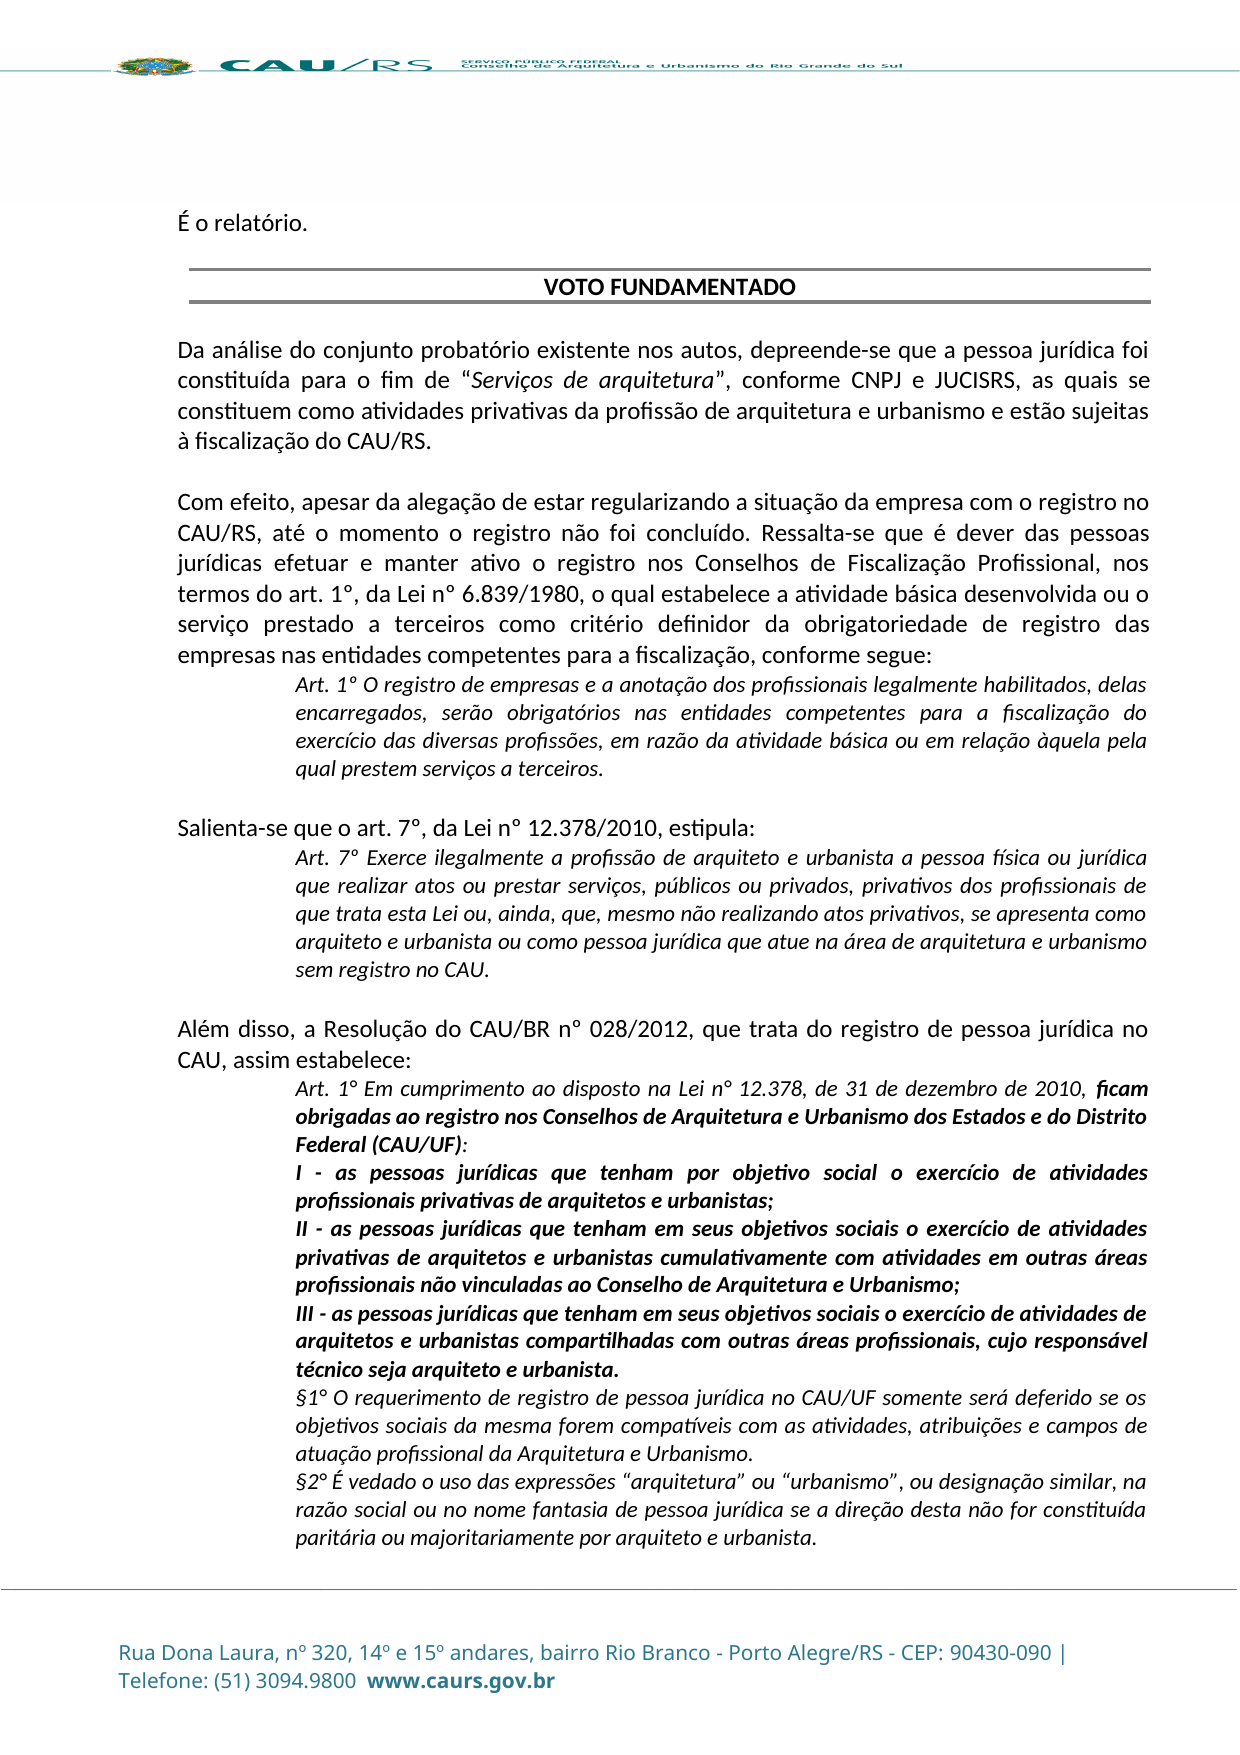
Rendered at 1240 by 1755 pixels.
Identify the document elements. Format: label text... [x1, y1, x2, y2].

text Art. 7º Exerce ilegalmente a profissão de arquiteto e urbanista a pessoa física ou jurídica que realizar atos ou prestar serviços, públicos ou privados, privativos dos profissionais de que trata esta Lei ou, ainda, que, mesmo não realizando atos privativos, se apresenta como arquiteto e urbanista ou como pessoa jurídica que atue na área de arquitetura e urbanismo sem registro no CAU. [295, 843, 1151, 983]
text §1° O requerimento de registro de pessoa jurídica no CAU/UF somente será deferido se os objetivos sociais da mesma forem compatíveis com as atividades, atribuições e campos de atuação profissional da Arquitetura e Urbanismo. [295, 1383, 1151, 1467]
text É o relatório. [177, 207, 1151, 237]
text Além disso, a Resolução do CAU/BR nº 028/2012, que trata do registro de pessoa jurídica no CAU, assim estabelece: [177, 1013, 1151, 1074]
text Salienta-se que o art. 7º, da Lei nº 12.378/2010, estipula: [177, 812, 1151, 843]
text II - as pessoas jurídicas que tenham em seus objetivos sociais o exercício de atividades privativas de arquitetos e urbanistas cumulativamente com atividades em outras áreas profissionais não vinculadas ao Conselho de Arquitetura e Urbanismo; [295, 1214, 1151, 1299]
text III - as pessoas jurídicas que tenham em seus objetivos sociais o exercício de atividades de arquitetos e urbanistas compartilhadas com outras áreas profissionais, cujo responsável técnico seja arquiteto e urbanista. [295, 1299, 1151, 1383]
table_header VOTO FUNDAMENTADO [189, 271, 1151, 300]
text §2° É vedado o uso das expressões “arquitetura” ou “urbanismo”, ou designação similar, na razão social ou no nome fantasia de pessoa jurídica se a direção desta não for constituída paritária ou majoritariamente por arquiteto e urbanista. [295, 1467, 1151, 1551]
text I - as pessoas jurídicas que tenham por objetivo social o exercício de atividades profissionais privativas de arquitetos e urbanistas; [295, 1158, 1151, 1214]
text Da análise do conjunto probatório existente nos autos, depreende-se que a pessoa jurídica foi constituída para o fim de “Serviços de arquitetura”, conforme CNPJ e JUCISRS, as quais se constituem como atividades privativas da profissão de arquitetura e urbanismo e estão sujeitas à fiscalização do CAU/RS. [177, 334, 1151, 456]
text Art. 1° Em cumprimento ao disposto na Lei n° 12.378, de 31 de dezembro de 2010, ficam obrigadas ao registro nos Conselhos de Arquitetura e Urbanismo dos Estados e do Distrito Federal (CAU/UF): [295, 1074, 1151, 1158]
text Art. 1º O registro de empresas e a anotação dos profissionais legalmente habilitados, delas encarregados, serão obrigatórios nas entidades competentes para a fiscalização do exercício das diversas profissões, em razão da atividade básica ou em relação àquela pela qual prestem serviços a terceiros. [295, 670, 1151, 782]
text Com efeito, apesar da alegação de estar regularizando a situação da empresa com o registro no CAU/RS, até o momento o registro não foi concluído. Ressalta-se que é dever das pessoas jurídicas efetuar e manter ativo o registro nos Conselhos de Fiscalização Profissional, nos termos do art. 1º, da Lei nº 6.839/1980, o qual estabelece a atividade básica desenvolvida ou o serviço prestado a terceiros como critério definidor da obrigatoriedade de registro das empresas nas entidades competentes para a fiscalização, conforme segue: [177, 487, 1151, 670]
